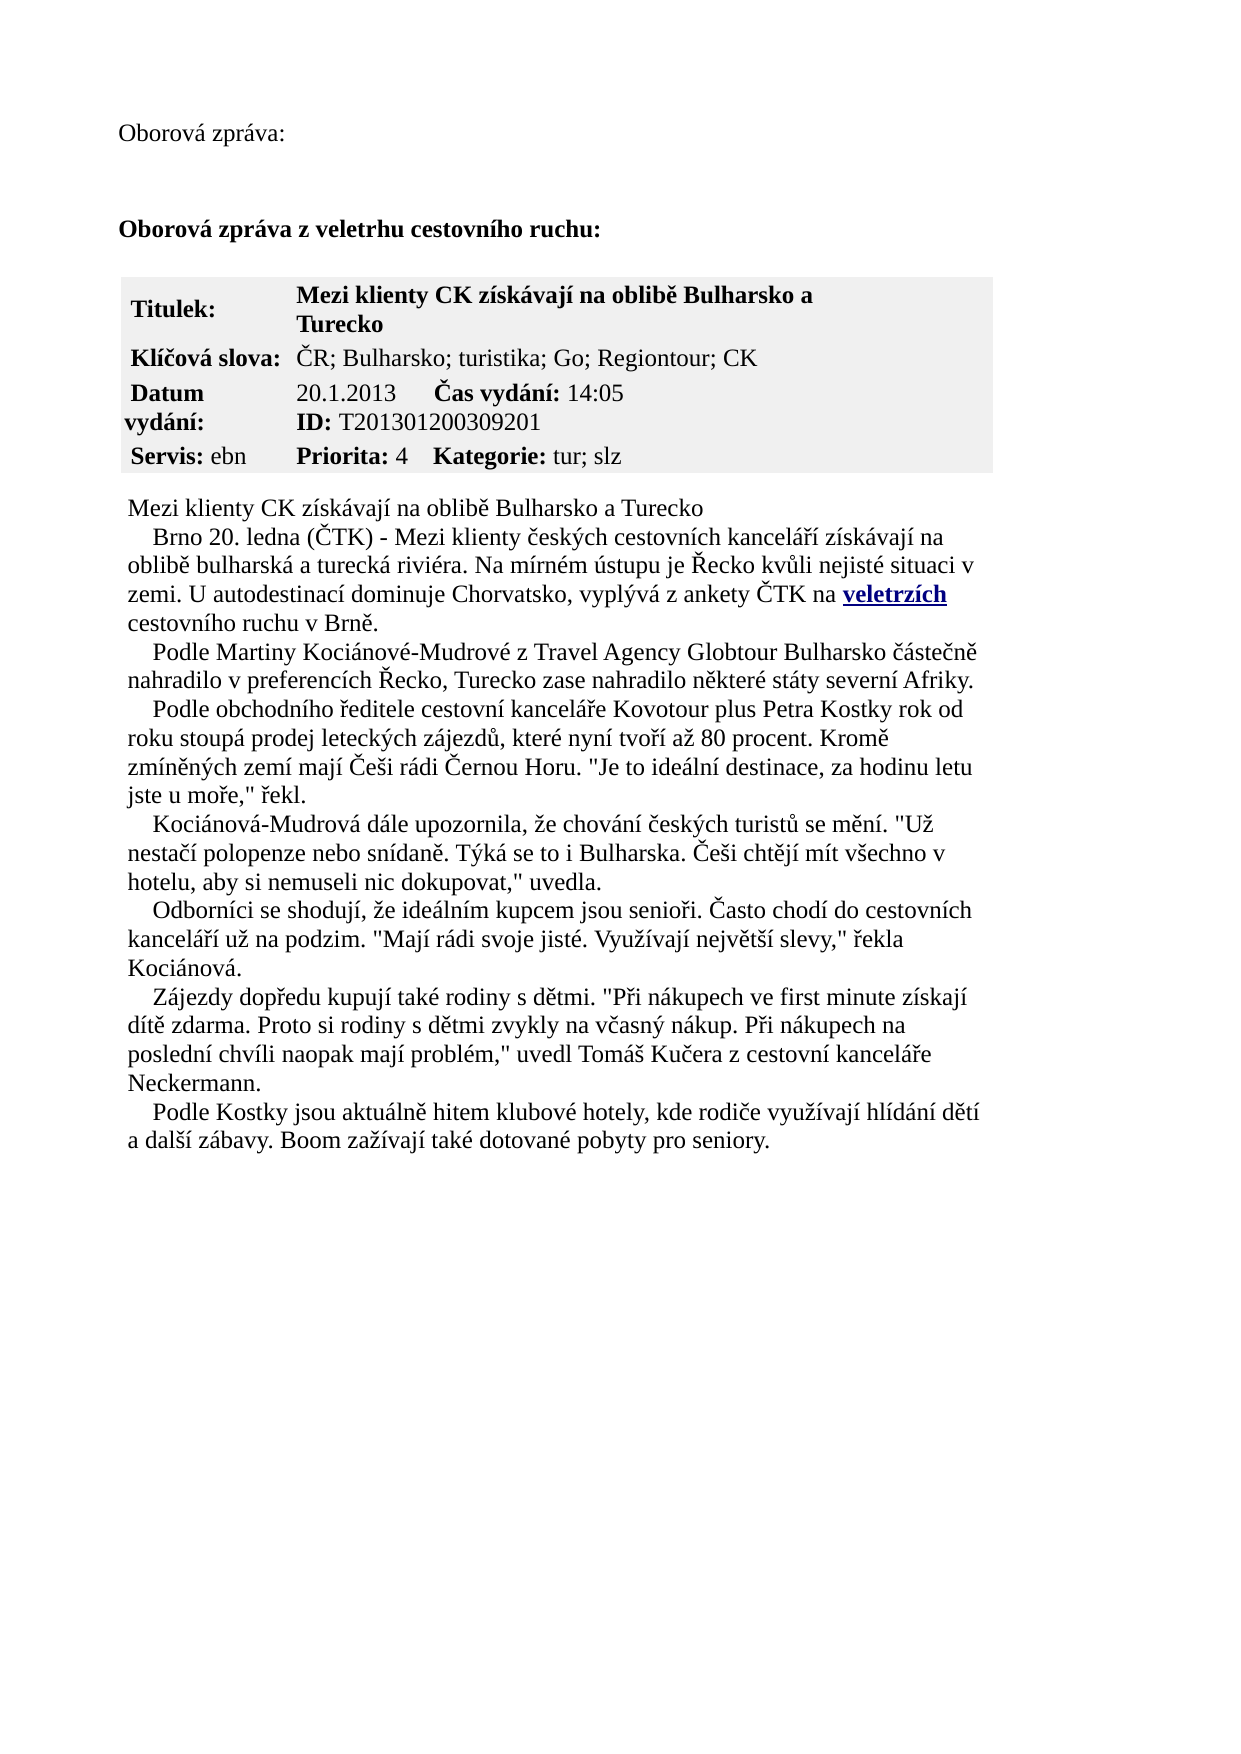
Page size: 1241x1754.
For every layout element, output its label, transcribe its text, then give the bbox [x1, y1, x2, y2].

table_header Titulek: [121, 277, 293, 340]
table_header [897, 277, 993, 473]
table_header [121, 487, 993, 1194]
table_header [1111, 272, 1122, 1231]
table_header Mezi klienty CK získávají na oblibě Bulharsko a Turecko Brno 20. ledna (ČTK) - Mezi klienty českých cestovních kanceláří získávají na oblibě bulharská a turecká riviéra. Na mírném ústupu je Řecko kvůli nejisté situaci v zemi. U autodestinací dominuje Chorvatsko, vyplývá z ankety ČTK na veletrzích cestovního ruchu v Brně. Podle Martiny Kociánové-Mudrové z Travel Agency Globtour Bulharsko částečně nahradilo v preferencích Řecko, Turecko zase nahradilo některé státy severní Afriky. Podle obchodního ředitele cestovní kanceláře Kovotour plus Petra Kostky rok od roku stoupá prodej leteckých zájezdů, které nyní tvoří až 80 procent. Kromě zmíněných zemí mají Češi rádi Černou Horu. "Je to ideální destinace, za hodinu letu jste u moře," řekl. Kociánová-Mudrová dále upozornila, že chování českých turistů se mění. "Už nestačí polopenze nebo snídaně. Týká se to i Bulharska. Češi chtějí mít všechno v hotelu, aby si nemuseli nic dokupovat," uvedla. Odborníci se shodují, že ideálním kupcem jsou senioři. Často chodí do cestovních kanceláří už na podzim. "Mají rádi svoje jisté. Využívají největší slevy," řekla Kociánová. Zájezdy dopředu kupují také rodiny s dětmi. "Při nákupech ve first minute získají dítě zdarma. Proto si rodiny s dětmi zvykly na včasný nákup. Při nákupech na poslední chvíli naopak mají problém," uvedl Tomáš Kučera z cestovní kanceláře Neckermann. Podle Kostky jsou aktuálně hitem klubové hotely, kde rodiče využívají hlídání dětí a další zábavy. Boom zažívají také dotované pobyty pro seniory. [128, 493, 987, 1183]
table_header [118, 1202, 996, 1231]
text Oborová zpráva z veletrhu cestovního ruchu: [118, 214, 1122, 243]
table_header Mezi klienty CK získávají na oblibě Bulharsko a Turecko [293, 277, 897, 340]
table_cell 20.1.2013 Čas vydání: 14:05 ID: T201301200309201 [293, 375, 897, 438]
table_cell Priorita: 4 Kategorie: tur; slz [293, 438, 897, 473]
table_header [996, 272, 1111, 1231]
table_cell [121, 473, 293, 487]
table_cell ČR; Bulharsko; turistika; Go; Regiontour; CK [293, 340, 897, 375]
table_cell Datum vydání: [121, 375, 293, 438]
table_cell [897, 473, 993, 487]
text Oborová zpráva: [118, 118, 1122, 147]
table_cell [293, 473, 897, 487]
table_cell Servis: ebn [121, 438, 293, 473]
table_header [118, 274, 996, 1202]
table_cell Klíčová slova: [121, 340, 293, 375]
